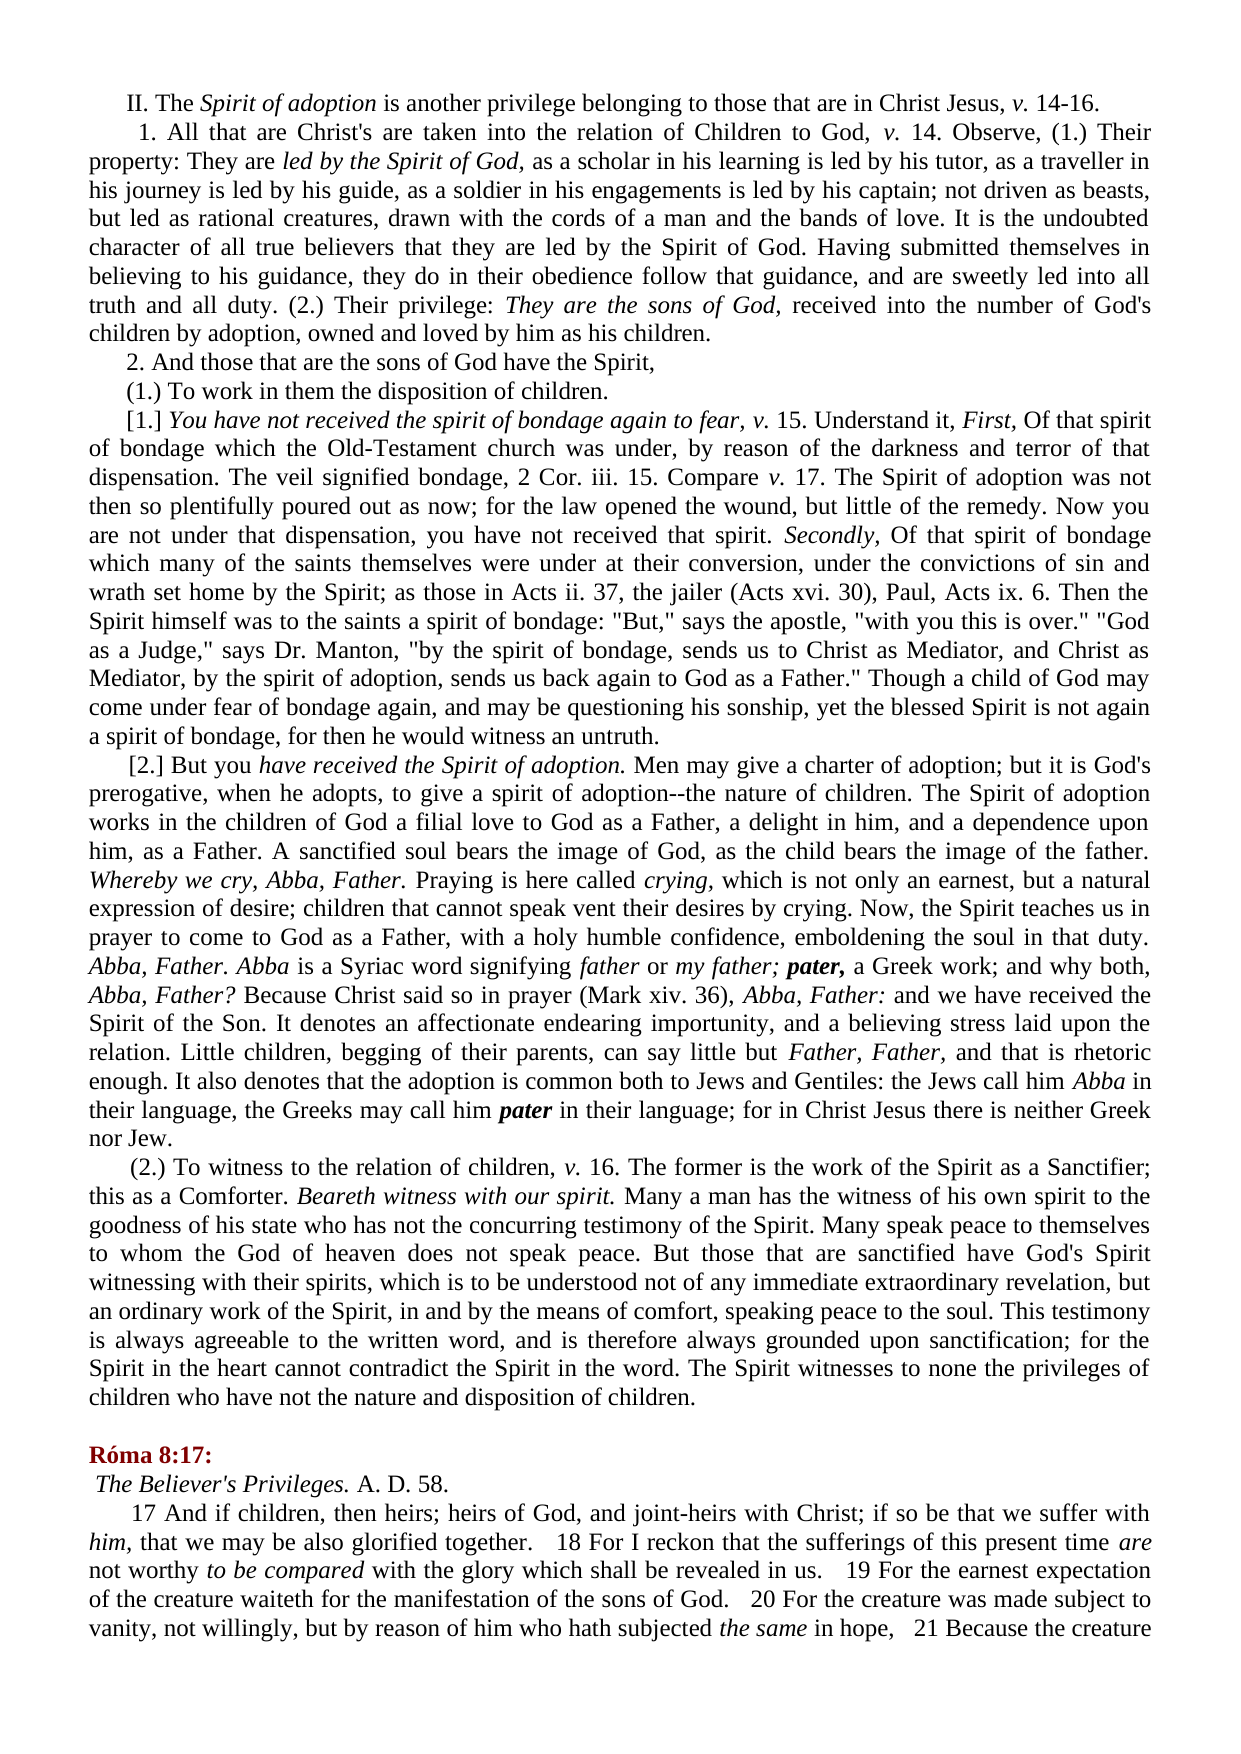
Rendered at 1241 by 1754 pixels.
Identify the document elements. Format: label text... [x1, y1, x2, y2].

text (1.) To work in them the disposition of children. [88, 376, 1152, 405]
text 2. And those that are the sons of God have the Spirit, [88, 347, 1152, 376]
text II. The Spirit of adoption is another privilege belonging to those that are in Christ Jesus, v. 14-16. [88, 88, 1152, 117]
text 17 And if children, then heirs; heirs of God, and joint-heirs with Christ; if so be that we suffer with him, that we may be also glorified together. 18 For I reckon that the sufferings of this present time are not worthy to be compared with the glory which shall be revealed in us. 19 For the earnest expectation of the creature waiteth for the manifestation of the sons of God. 20 For the creature was made subject to vanity, not willingly, but by reason of him who hath subjected the same in hope, 21 Because the creature [88, 1498, 1152, 1642]
text The Believer's Privileges. A. D. 58. [88, 1469, 1152, 1498]
text Róma 8:17: [88, 1441, 1152, 1469]
text (2.) To witness to the relation of children, v. 16. The former is the work of the Spirit as a Sanctifier; this as a Comforter. Beareth witness with our spirit. Many a man has the witness of his own spirit to the goodness of his state who has not the concurring testimony of the Spirit. Many speak peace to themselves to whom the God of heaven does not speak peace. But those that are sanctified have God's Spirit witnessing with their spirits, which is to be understood not of any immediate extraordinary revelation, but an ordinary work of the Spirit, in and by the means of comfort, speaking peace to the soul. This testimony is always agreeable to the written word, and is therefore always grounded upon sanctification; for the Spirit in the heart cannot contradict the Spirit in the word. The Spirit witnesses to none the privileges of children who have not the nature and disposition of children. [88, 1152, 1152, 1411]
text [2.] But you have received the Spirit of adoption. Men may give a charter of adoption; but it is God's prerogative, when he adopts, to give a spirit of adoption--the nature of children. The Spirit of adoption works in the children of God a filial love to God as a Father, a delight in him, and a dependence upon him, as a Father. A sanctified soul bears the image of God, as the child bears the image of the father. Whereby we cry, Abba, Father. Praying is here called crying, which is not only an earnest, but a natural expression of desire; children that cannot speak vent their desires by crying. Now, the Spirit teaches us in prayer to come to God as a Father, with a holy humble confidence, emboldening the soul in that duty. Abba, Father. Abba is a Syriac word signifying father or my father; pater, a Greek work; and why both, Abba, Father? Because Christ said so in prayer (Mark xiv. 36), Abba, Father: and we have received the Spirit of the Son. It denotes an affectionate endearing importunity, and a believing stress laid upon the relation. Little children, begging of their parents, can say little but Father, Father, and that is rhetoric enough. It also denotes that the adoption is common both to Jews and Gentiles: the Jews call him Abba in their language, the Greeks may call him pater in their language; for in Christ Jesus there is neither Greek nor Jew. [88, 750, 1152, 1152]
text [1.] You have not received the spirit of bondage again to fear, v. 15. Understand it, First, Of that spirit of bondage which the Old-Testament church was under, by reason of the darkness and terror of that dispensation. The veil signified bondage, 2 Cor. iii. 15. Compare v. 17. The Spirit of adoption was not then so plentifully poured out as now; for the law opened the wound, but little of the remedy. Now you are not under that dispensation, you have not received that spirit. Secondly, Of that spirit of bondage which many of the saints themselves were under at their conversion, under the convictions of sin and wrath set home by the Spirit; as those in Acts ii. 37, the jailer (Acts xvi. 30), Paul, Acts ix. 6. Then the Spirit himself was to the saints a spirit of bondage: "But," says the apostle, "with you this is over." "God as a Judge," says Dr. Manton, "by the spirit of bondage, sends us to Christ as Mediator, and Christ as Mediator, by the spirit of adoption, sends us back again to God as a Father." Though a child of God may come under fear of bondage again, and may be questioning his sonship, yet the blessed Spirit is not again a spirit of bondage, for then he would witness an untruth. [88, 405, 1152, 750]
text 1. All that are Christ's are taken into the relation of Children to God, v. 14. Observe, (1.) Their property: They are led by the Spirit of God, as a scholar in his learning is led by his tutor, as a traveller in his journey is led by his guide, as a soldier in his engagements is led by his captain; not driven as beasts, but led as rational creatures, drawn with the cords of a man and the bands of love. It is the undoubted character of all true believers that they are led by the Spirit of God. Having submitted themselves in believing to his guidance, they do in their obedience follow that guidance, and are sweetly led into all truth and all duty. (2.) Their privilege: They are the sons of God, received into the number of God's children by adoption, owned and loved by him as his children. [88, 117, 1152, 347]
